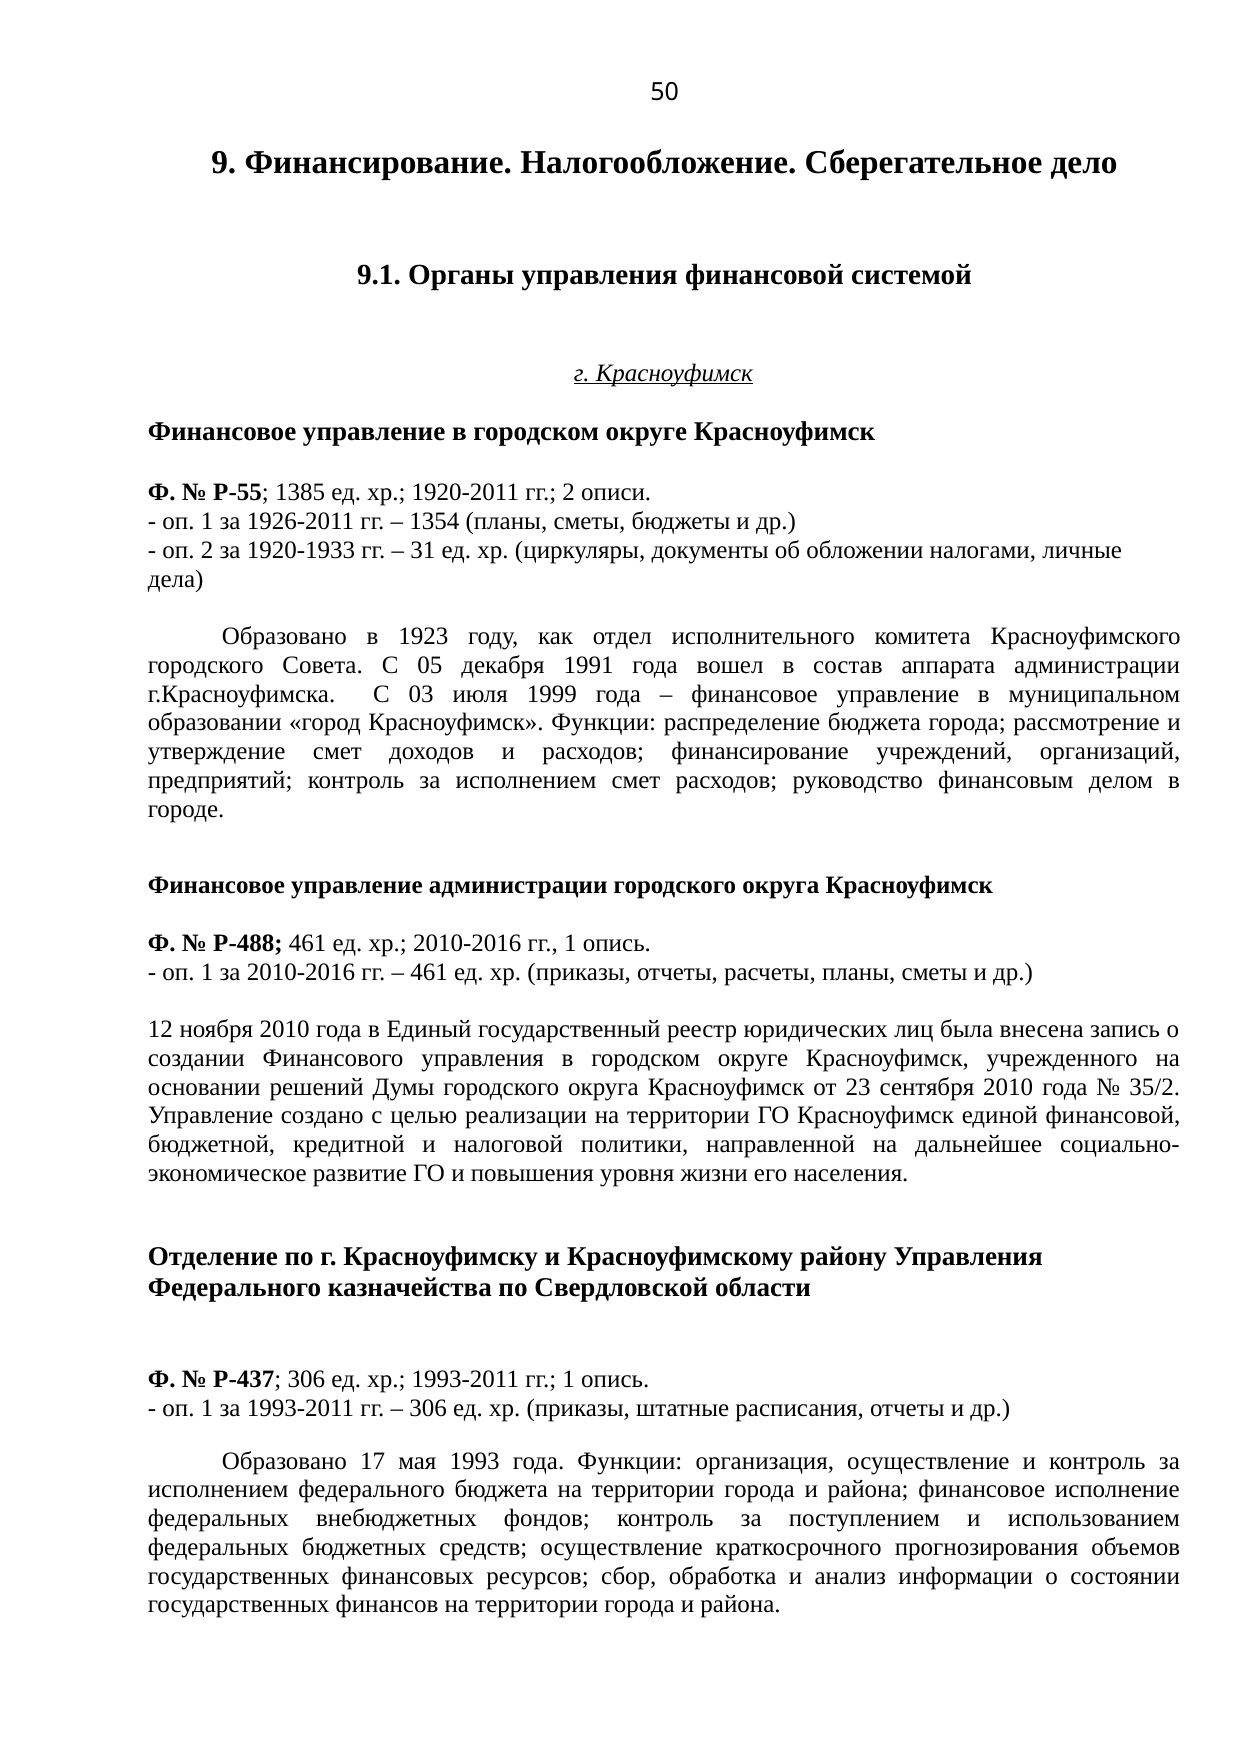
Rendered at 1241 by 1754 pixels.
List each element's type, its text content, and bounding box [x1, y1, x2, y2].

text г. Красноуфимск [148, 358, 1181, 386]
text Финансовое управление в городском округе Красноуфимск [148, 415, 1181, 446]
text 9.1. Органы управления финансовой системой [148, 257, 1181, 291]
text - оп. 1 за 1926-2011 гг. – 1354 (планы, сметы, бюджеты и др.) [148, 506, 1181, 535]
text - оп. 2 за 1920-1933 гг. – 31 ед. хр. (циркуляры, документы об обложении налогами, личные дела) [148, 535, 1181, 592]
text Ф. № Р-488; 461 ед. хр.; 2010-2016 гг., 1 опись. [148, 928, 1181, 957]
text 9. Финансирование. Налогообложение. Сберегательное дело [148, 142, 1181, 180]
text 12 ноября 2010 года в Единый государственный реестр юридических лиц была внесена запись о создании Финансового управления в городском округе Красноуфимск, учрежденного на основании решений Думы городского округа Красноуфимск от 23 сентября 2010 года № 35/2. Управление создано с целью реализации на территории ГО Красноуфимск единой финансовой, бюджетной, кредитной и налоговой политики, направленной на дальнейшее социально-экономическое развитие ГО и повышения уровня жизни его населения. [148, 1014, 1181, 1187]
text Образовано 17 мая 1993 года. Функции: организация, осуществление и контроль за исполнением федерального бюджета на территории города и района; финансовое исполнение федеральных внебюджетных фондов; контроль за поступлением и использованием федеральных бюджетных средств; осуществление краткосрочного прогнозирования объемов государственных финансовых ресурсов; сбор, обработка и анализ информации о состоянии государственных финансов на территории города и района. [148, 1446, 1181, 1618]
text Образовано в 1923 году, как отдел исполнительного комитета Красноуфимского городского Совета. С 05 декабря 1991 года вошел в состав аппарата администрации г.Красноуфимска. С 03 июля 1999 года – финансовое управление в муниципальном образовании «город Красноуфимск». Функции: распределение бюджета города; рассмотрение и утверждение смет доходов и расходов; финансирование учреждений, организаций, предприятий; контроль за исполнением смет расходов; руководство финансовым делом в городе. [148, 621, 1181, 822]
text Финансовое управление администрации городского округа Красноуфимск [148, 871, 1181, 899]
text Ф. № Р-437; 306 ед. хр.; 1993-2011 гг.; 1 опись. [148, 1364, 1181, 1393]
text - оп. 1 за 1993-2011 гг. – 306 ед. хр. (приказы, штатные расписания, отчеты и др.) [148, 1393, 1181, 1422]
text Отделение по г. Красноуфимску и Красноуфимскому району Управления Федерального казначейства по Свердловской области [148, 1239, 1181, 1302]
text Ф. № Р-55; 1385 ед. хр.; 1920-2011 гг.; 2 описи. [148, 477, 1181, 506]
text - оп. 1 за 2010-2016 гг. – 461 ед. хр. (приказы, отчеты, расчеты, планы, сметы и др.) [148, 957, 1181, 986]
